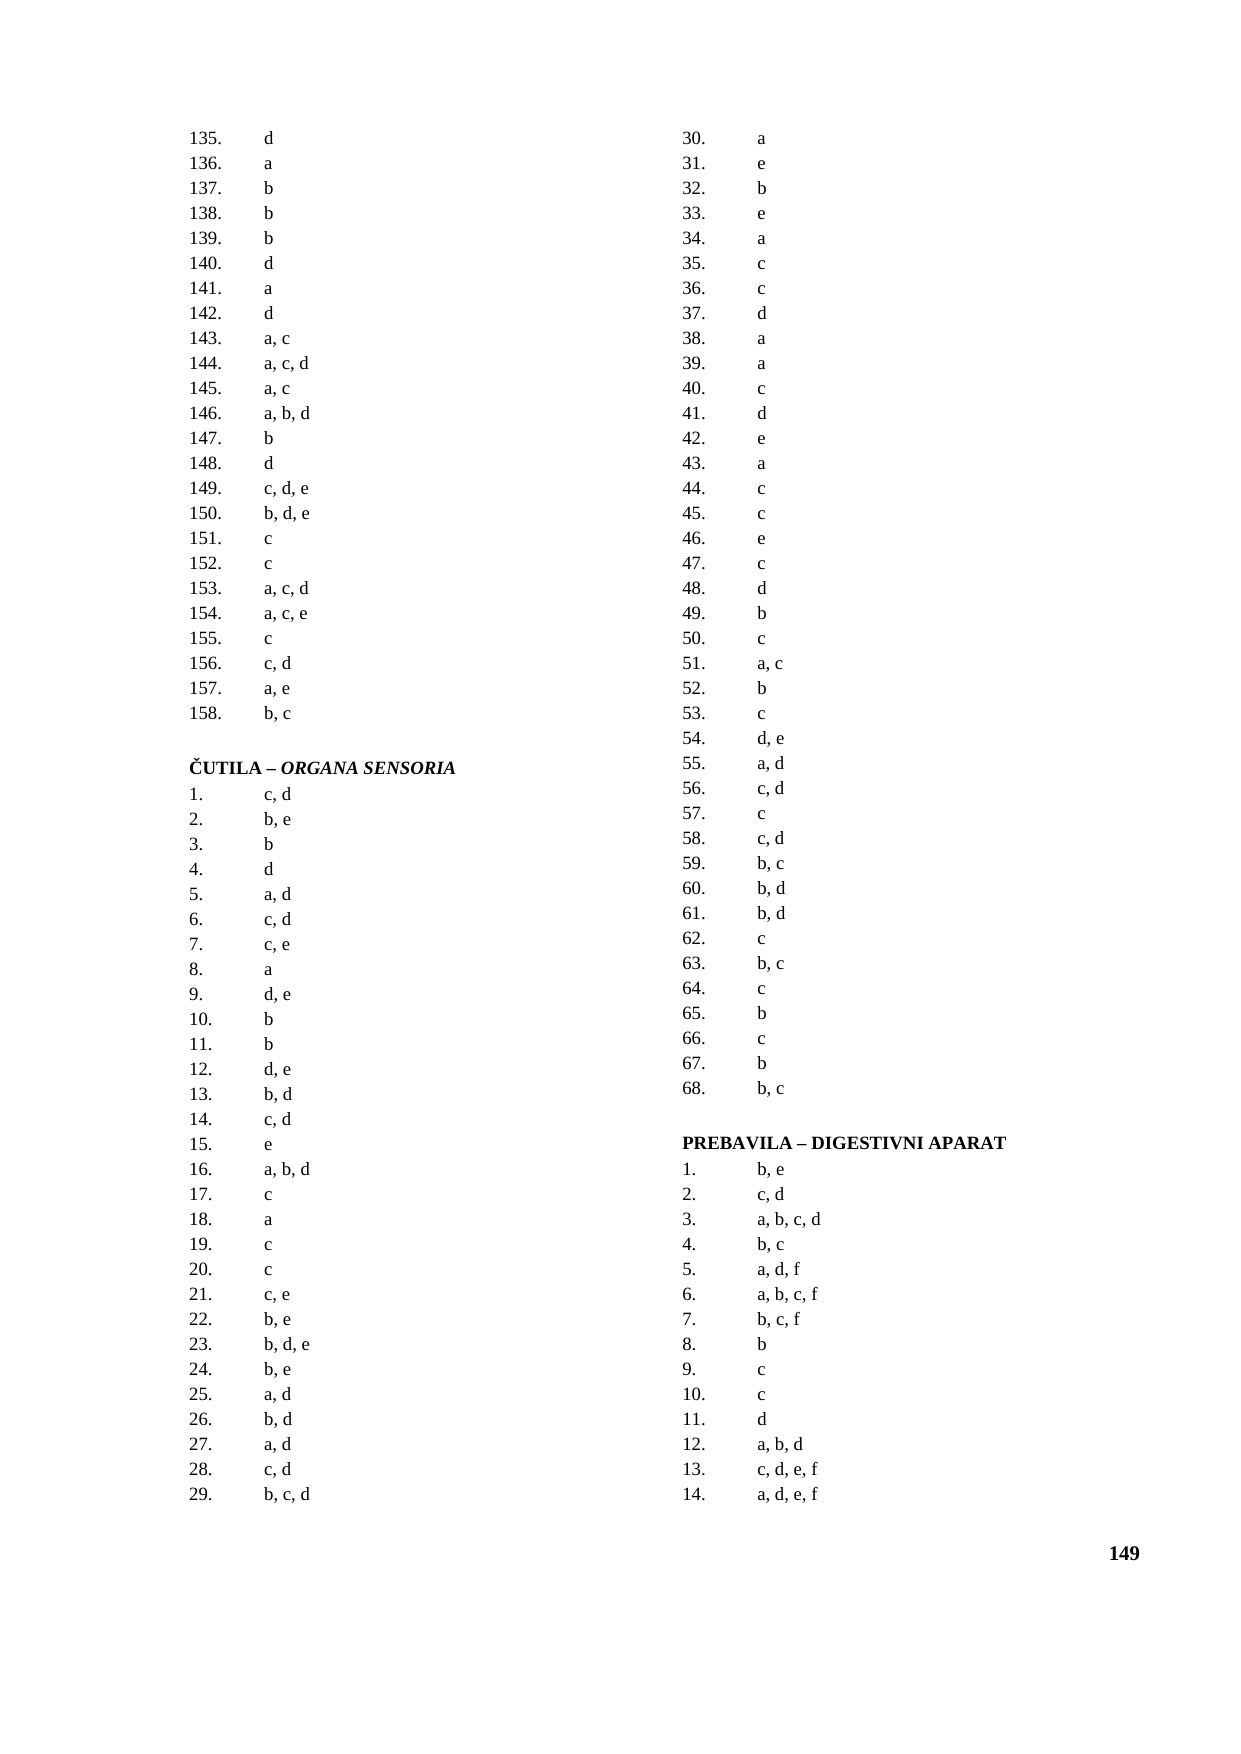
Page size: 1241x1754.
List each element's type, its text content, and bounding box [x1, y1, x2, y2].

text 36. c [682, 274, 1140, 299]
text 41. d [682, 399, 1140, 424]
text 14. a, d, e, f [682, 1480, 1140, 1505]
text 5. a, d, f [682, 1255, 1140, 1280]
text 151. c [189, 524, 647, 549]
text 11. d [682, 1405, 1140, 1430]
text 8. b [682, 1330, 1140, 1355]
text 32. b [682, 174, 1140, 199]
text 48. d [682, 574, 1140, 599]
text 35. c [682, 249, 1140, 274]
text 12. d, e [189, 1055, 647, 1080]
text 5. a, d [189, 880, 647, 905]
text 138. b [189, 199, 647, 224]
text 16. a, b, d [189, 1155, 647, 1180]
text 139. b [189, 224, 647, 249]
text 154. a, c, e [189, 599, 647, 624]
text 23. b, d, e [189, 1330, 647, 1355]
text 152. c [189, 549, 647, 574]
text 12. a, b, d [682, 1430, 1140, 1455]
text 33. e [682, 199, 1140, 224]
text 10. b [189, 1005, 647, 1030]
text 59. b, c [682, 849, 1140, 874]
text 136. a [189, 149, 647, 174]
text 68. b, c [682, 1074, 1140, 1099]
text 38. a [682, 324, 1140, 349]
text 43. a [682, 449, 1140, 474]
text 8. a [189, 955, 647, 980]
text 37. d [682, 299, 1140, 324]
text 142. d [189, 299, 647, 324]
text 34. a [682, 224, 1140, 249]
text 28. c, d [189, 1455, 647, 1480]
text 14. c, d [189, 1105, 647, 1130]
text 30. a [682, 124, 1140, 149]
text 42. e [682, 424, 1140, 449]
text 10. c [682, 1380, 1140, 1405]
text 64. c [682, 974, 1140, 999]
text 52. b [682, 674, 1140, 699]
text 9. d, e [189, 980, 647, 1005]
text 17. c [189, 1180, 647, 1205]
text 4. d [189, 855, 647, 880]
text 13. b, d [189, 1080, 647, 1105]
text 49. b [682, 599, 1140, 624]
text 53. c [682, 699, 1140, 724]
text 153. a, c, d [189, 574, 647, 599]
text 137. b [189, 174, 647, 199]
text 50. c [682, 624, 1140, 649]
text 11. b [189, 1030, 647, 1055]
text 141. a [189, 274, 647, 299]
text 27. a, d [189, 1430, 647, 1455]
text 18. a [189, 1205, 647, 1230]
text 1. b, e [682, 1155, 1140, 1180]
text 26. b, d [189, 1405, 647, 1430]
text 3. a, b, c, d [682, 1205, 1140, 1230]
text 46. e [682, 524, 1140, 549]
text 155. c [189, 624, 647, 649]
text 51. a, c [682, 649, 1140, 674]
text 140. d [189, 249, 647, 274]
text 9. c [682, 1355, 1140, 1380]
text 3. b [189, 830, 647, 855]
text 156. c, d [189, 649, 647, 674]
text 135. d [189, 124, 647, 149]
text 13. c, d, e, f [682, 1455, 1140, 1480]
text 143. a, c [189, 324, 647, 349]
text 60. b, d [682, 874, 1140, 899]
text 146. a, b, d [189, 399, 647, 424]
text 47. c [682, 549, 1140, 574]
text 149. c, d, e [189, 474, 647, 499]
text 44. c [682, 474, 1140, 499]
text 147. b [189, 424, 647, 449]
text 21. c, e [189, 1280, 647, 1305]
text 158. b, c [189, 699, 647, 724]
text 31. e [682, 149, 1140, 174]
text 29. b, c, d [189, 1480, 647, 1505]
text 24. b, e [189, 1355, 647, 1380]
text 55. a, d [682, 749, 1140, 774]
text 54. d, e [682, 724, 1140, 749]
text 145. a, c [189, 374, 647, 399]
text 150. b, d, e [189, 499, 647, 524]
text 67. b [682, 1049, 1140, 1074]
text 15. e [189, 1130, 647, 1155]
text 57. c [682, 799, 1140, 824]
text 144. a, c, d [189, 349, 647, 374]
text 45. c [682, 499, 1140, 524]
text 6. a, b, c, f [682, 1280, 1140, 1305]
text 157. a, e [189, 674, 647, 699]
text 4. b, c [682, 1230, 1140, 1255]
subtitle ČUTILA – ORGANA SENSORIA [189, 749, 647, 780]
text 7. c, e [189, 930, 647, 955]
text 7. b, c, f [682, 1305, 1140, 1330]
subtitle PREBAVILA – DIGESTIVNI APARAT [682, 1124, 1140, 1155]
text 1. c, d [189, 780, 647, 805]
text 62. c [682, 924, 1140, 949]
text 63. b, c [682, 949, 1140, 974]
text 2. b, e [189, 805, 647, 830]
text 58. c, d [682, 824, 1140, 849]
text 20. c [189, 1255, 647, 1280]
text 39. a [682, 349, 1140, 374]
text 2. c, d [682, 1180, 1140, 1205]
text 22. b, e [189, 1305, 647, 1330]
text 65. b [682, 999, 1140, 1024]
text 56. c, d [682, 774, 1140, 799]
text 25. a, d [189, 1380, 647, 1405]
text 148. d [189, 449, 647, 474]
text 19. c [189, 1230, 647, 1255]
text 6. c, d [189, 905, 647, 930]
text 61. b, d [682, 899, 1140, 924]
text 66. c [682, 1024, 1140, 1049]
text 40. c [682, 374, 1140, 399]
